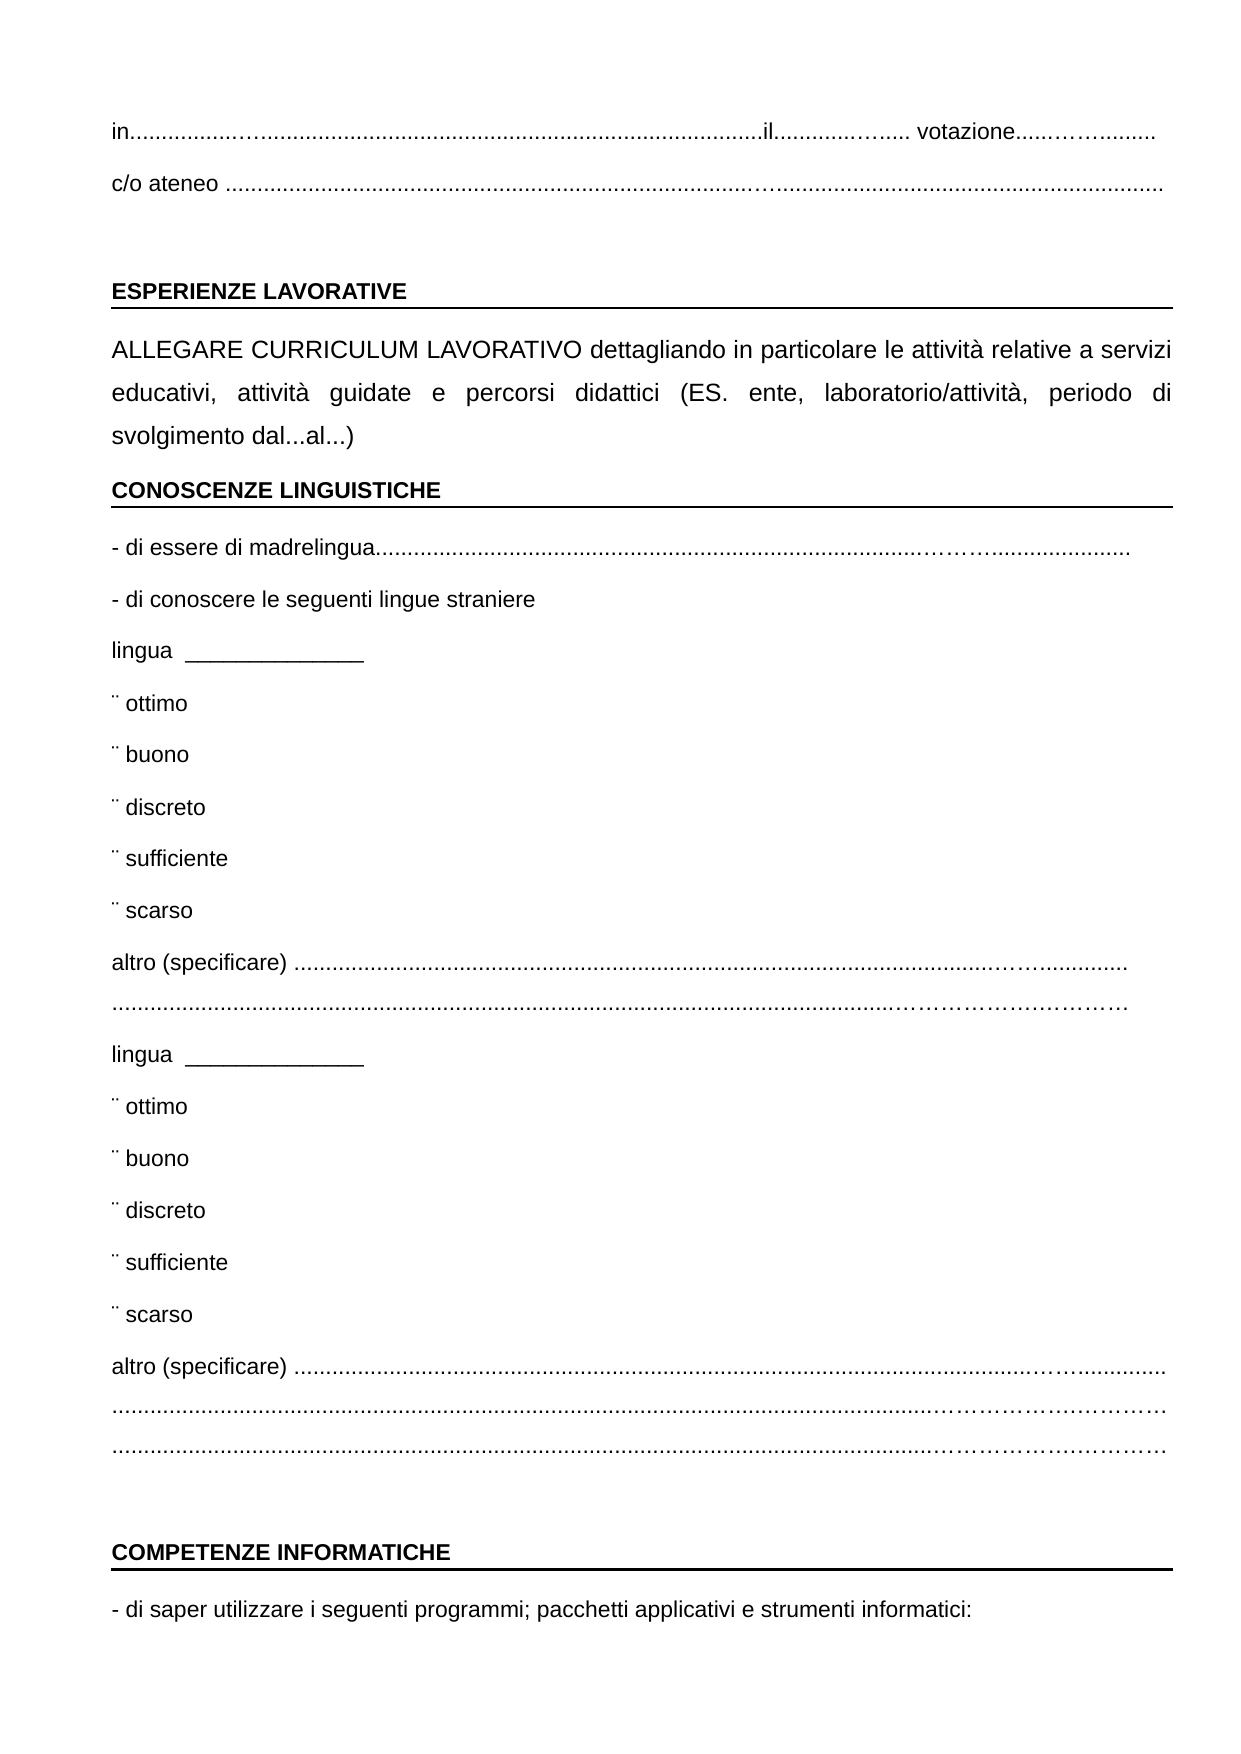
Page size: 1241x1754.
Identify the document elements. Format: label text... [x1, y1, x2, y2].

text - di essere di madrelingua......................................................................................………...................... [111, 533, 1173, 560]
text ¨ discreto [111, 793, 1173, 820]
text ¨ ottimo [111, 689, 1173, 716]
text ¨ buono [111, 741, 1173, 768]
text in.................…...............................................................................il.............…..... votazione......……......... [111, 118, 1173, 144]
text ¨ sufficiente [111, 1249, 1173, 1275]
text lingua ______________ [111, 1041, 1173, 1067]
text - di saper utilizzare i seguenti programmi; pacchetti applicativi e strumenti informatici: [111, 1596, 1173, 1623]
text ¨ sufficiente [111, 845, 1173, 872]
text altro (specificare) ..............................................................................................................…….............. ...........................................................................................................................……………….………… [111, 949, 1173, 1015]
text lingua ______________ [111, 637, 1173, 664]
text c/o ateneo ...................................................................................…............................................................. [111, 170, 1173, 196]
text - di conoscere le seguenti lingue straniere [111, 586, 1173, 612]
subtitle CONOSCENZE LINGUISTICHE [111, 477, 1173, 506]
subtitle ESPERIENZE LAVORATIVE [111, 278, 1173, 307]
text ¨ discreto [111, 1197, 1173, 1223]
text ¨ scarso [111, 1301, 1173, 1327]
subtitle COMPETENZE INFORMATICHE [111, 1539, 1173, 1568]
text ¨ buono [111, 1145, 1173, 1171]
text ALLEGARE CURRICULUM LAVORATIVO dettagliando in particolare le attività relative a servizi educativi, attività guidate e percorsi didattici (ES. ente, laboratorio/attività, periodo di svolgimento dal...al...) [111, 335, 1173, 450]
text altro (specificare) ....................................................................................................................…….............. .................................................................................................................................……………….………… .................................................................................................................................……………….………… [111, 1353, 1173, 1458]
text ¨ ottimo [111, 1093, 1173, 1119]
text ¨ scarso [111, 897, 1173, 924]
